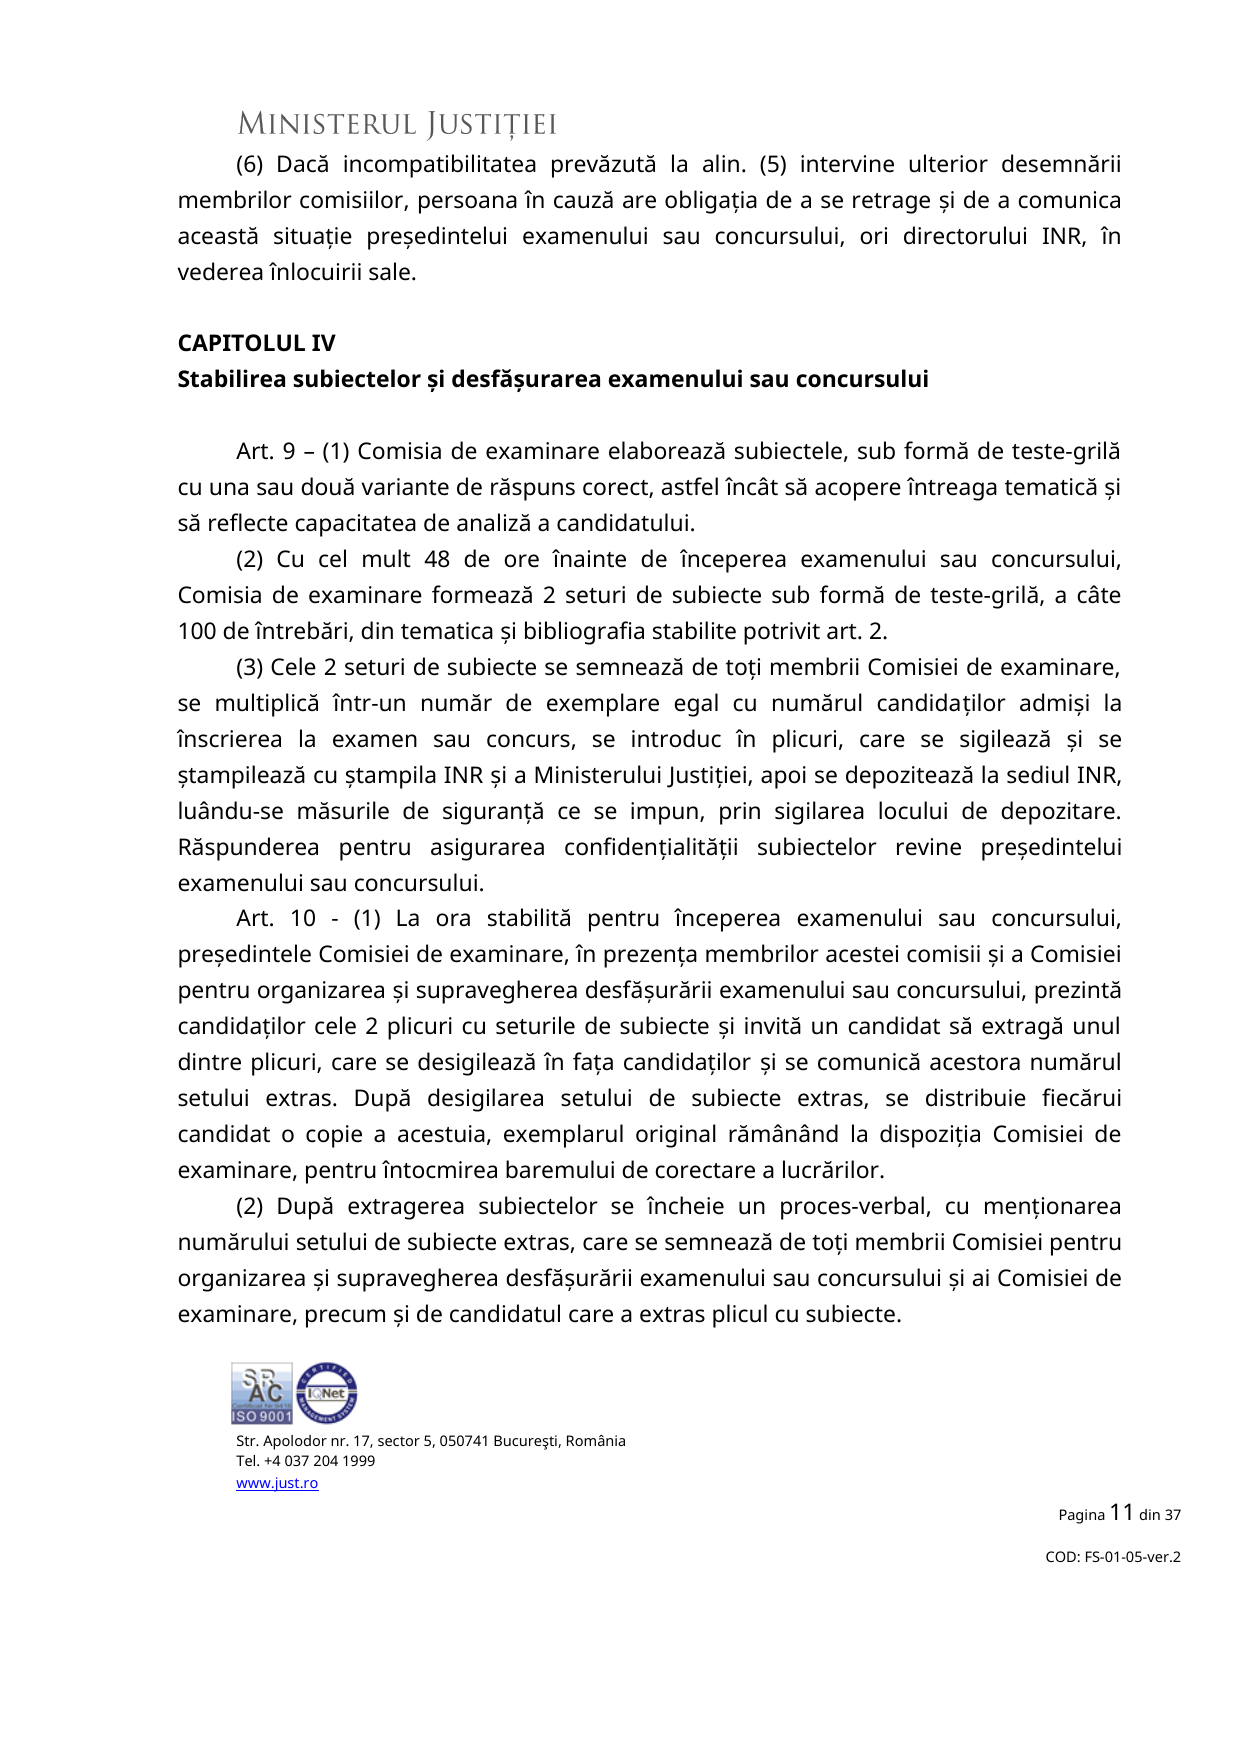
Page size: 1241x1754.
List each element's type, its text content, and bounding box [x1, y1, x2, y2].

picture [225, 1360, 366, 1431]
picture [236, 107, 558, 141]
text CAPITOLUL IV [177, 327, 1123, 359]
text Stabilirea subiectelor şi desfăşurarea examenului sau concursului [177, 363, 1123, 394]
text (6) Dacă incompatibilitatea prevăzută la alin. (5) intervine ulterior desemnării membrilor comisiilor, persoana în cauză are obligaţia de a se retrage şi de a comunica această situaţie preşedintelui examenului sau concursului, ori directorului INR, în vederea înlocuirii sale. [177, 148, 1123, 287]
text (3) Cele 2 seturi de subiecte se semnează de toţi membrii Comisiei de examinare, se multiplică într-un număr de exemplare egal cu numărul candidaților admiși la înscrierea la examen sau concurs, se introduc în plicuri, care se sigilează şi se ştampilează cu ştampila INR și a Ministerului Justiției, apoi se depozitează la sediul INR, luându-se măsurile de siguranţă ce se impun, prin sigilarea locului de depozitare. Răspunderea pentru asigurarea confidențialității subiectelor revine preşedintelui examenului sau concursului. [177, 651, 1123, 898]
text (2) După extragerea subiectelor se încheie un proces-verbal, cu menţionarea numărului setului de subiecte extras, care se semnează de toţi membrii Comisiei pentru organizarea şi supravegherea desfăşurării examenului sau concursului şi ai Comisiei de examinare, precum şi de candidatul care a extras plicul cu subiecte. [177, 1190, 1123, 1329]
text Art. 10 - (1) La ora stabilită pentru începerea examenului sau concursului, preşedintele Comisiei de examinare, în prezenţa membrilor acestei comisii şi a Comisiei pentru organizarea şi supravegherea desfășurării examenului sau concursului, prezintă candidaţilor cele 2 plicuri cu seturile de subiecte şi invită un candidat să extragă unul dintre plicuri, care se desigilează în faţa candidaţilor și se comunică acestora numărul setului extras. După desigilarea setului de subiecte extras, se distribuie fiecărui candidat o copie a acestuia, exemplarul original rămânând la dispoziţia Comisiei de examinare, pentru întocmirea baremului de corectare a lucrărilor. [177, 902, 1123, 1185]
text Art. 9 – (1) Comisia de examinare elaborează subiectele, sub formă de teste-grilă cu una sau două variante de răspuns corect, astfel încât să acopere întreaga tematică şi să reflecte capacitatea de analiză a candidatului. [177, 435, 1123, 538]
text (2) Cu cel mult 48 de ore înainte de începerea examenului sau concursului, Comisia de examinare formează 2 seturi de subiecte sub formă de teste-grilă, a câte 100 de întrebări, din tematica şi bibliografia stabilite potrivit art. 2. [177, 543, 1123, 646]
